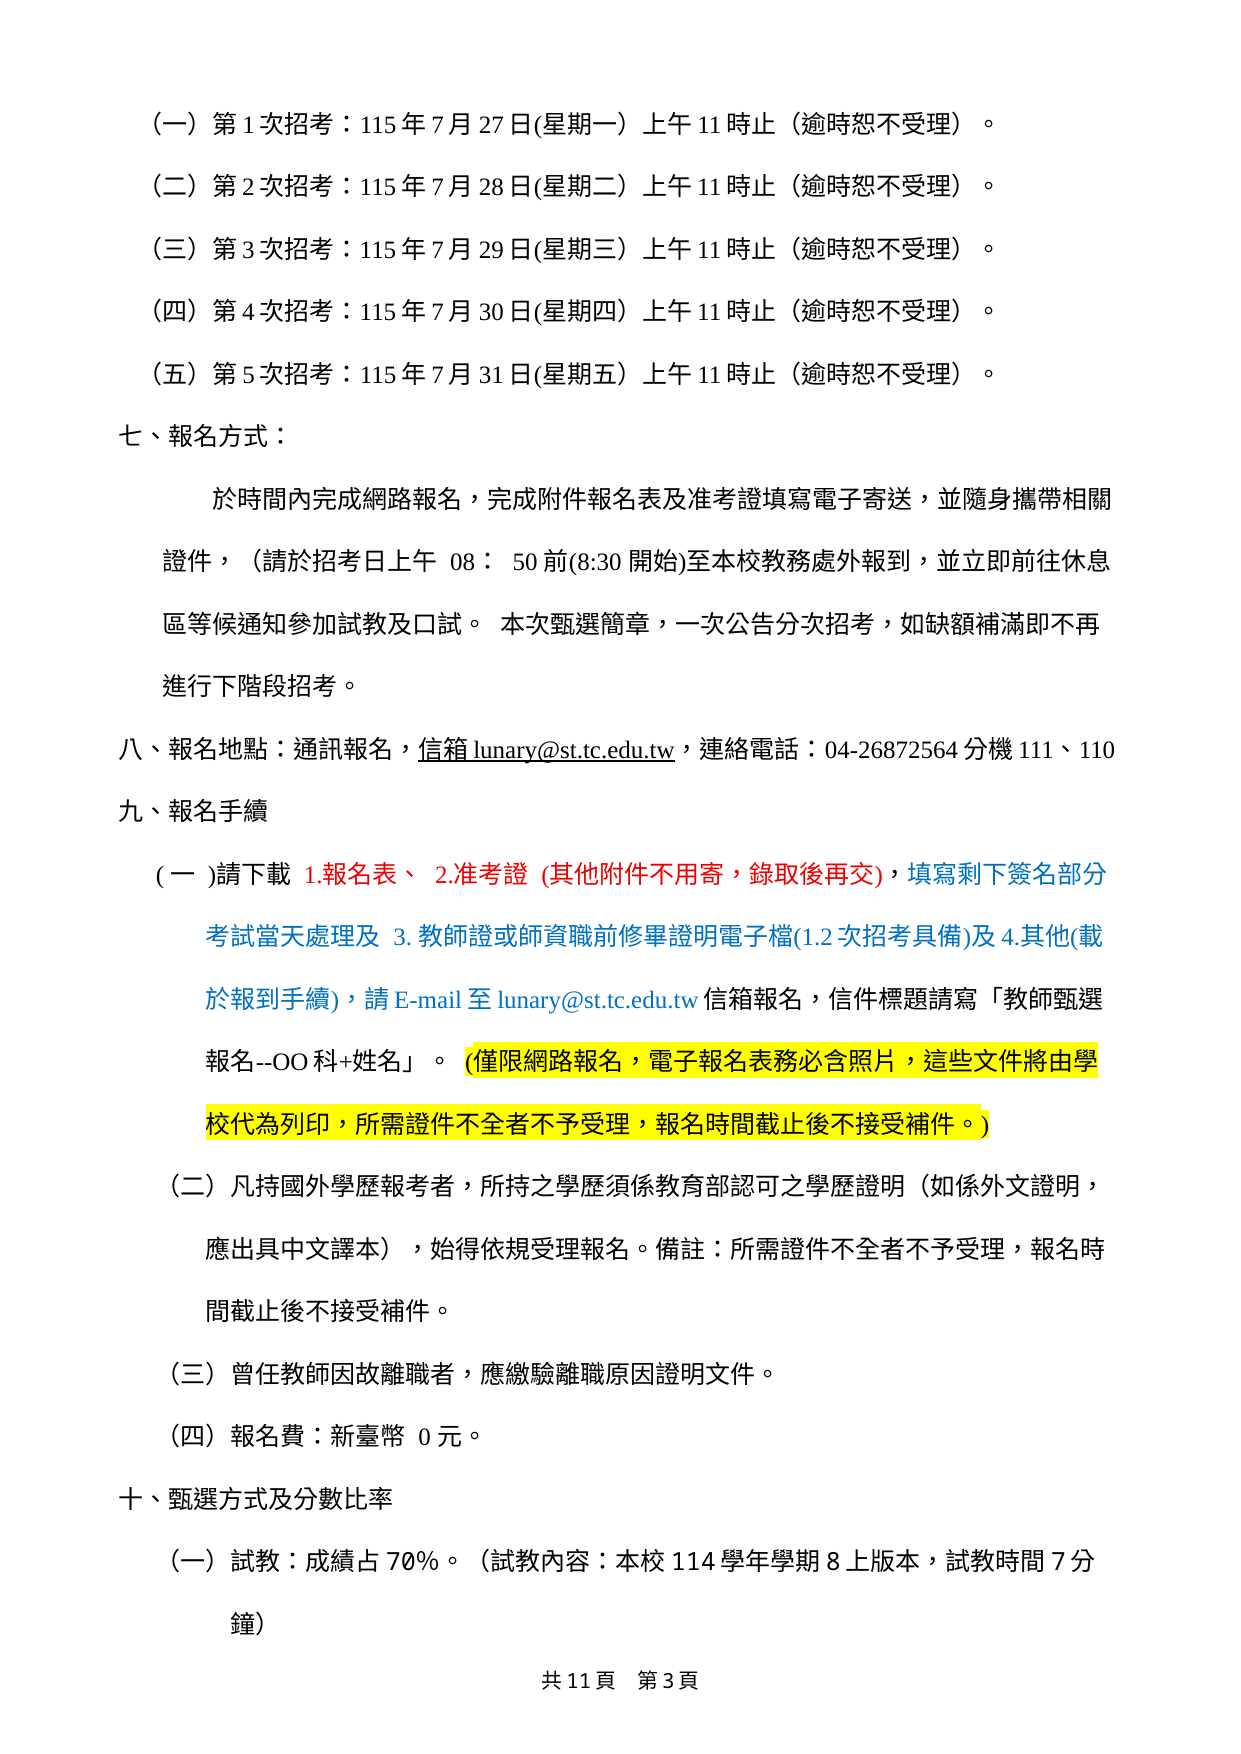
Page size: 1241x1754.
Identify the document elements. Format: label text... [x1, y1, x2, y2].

text （一）第1次招考：115年7月27日(星期一）上午11時止（逾時恕不受理）。 [137, 81, 1122, 143]
text （三）曾任教師因故離職者，應繳驗離職原因證明文件。 [156, 1331, 1122, 1393]
text （二）凡持國外學歷報考者，所持之學歷須係教育部認可之學歷證明（如係外文證明，應出具中文譯本），始得依規受理報名。備註：所需證件不全者不予受理，報名時間截止後不接受補件。 [156, 1143, 1122, 1331]
text ( 一 )請下載 1.報名表、 2.准考證 (其他附件不用寄，錄取後再交)，填寫剩下簽名部分考試當天處理及 3. 教師證或師資職前修畢證明電子檔(1.2次招考具備)及4.其他(載於報到手續)，請E-mail至lunary@st.tc.edu.tw信箱報名，信件標題請寫「教師甄選報名--OO科+姓名」。 (僅限網路報名，電子報名表務必含照片，這些文件將由學校代為列印，所需證件不全者不予受理，報名時間截止後不接受補件。) [156, 831, 1122, 1143]
text 七、報名方式： [118, 393, 1122, 456]
text （五）第5次招考：115年7月31日(星期五）上午11時止（逾時恕不受理）。 [137, 331, 1122, 393]
text （三）第3次招考：115年7月29日(星期三）上午11時止（逾時恕不受理）。 [118, 206, 1122, 268]
text 八、報名地點：通訊報名，信箱lunary@st.tc.edu.tw，連絡電話：04-26872564分機111、110 [118, 706, 1122, 768]
text 十、甄選方式及分數比率 [118, 1456, 1122, 1518]
text 九、報名手續 [118, 768, 1122, 831]
text （一）試教：成績占70％。（試教內容：本校114學年學期8上版本，試教時間7分鐘） [156, 1518, 1122, 1643]
text （四）報名費：新臺幣 0 元。 [156, 1393, 1122, 1456]
text 於時間內完成網路報名，完成附件報名表及准考證填寫電子寄送，並隨身攜帶相關證件，（請於招考日上午 08： 50 前(8:30 開始)至本校教務處外報到，並立即前往休息區等候通知參加試教及口試。 本次甄選簡章，一次公告分次招考，如缺額補滿即不再進行下階段招考。 [162, 456, 1122, 706]
text （二）第2次招考：115年7月28日(星期二）上午11時止（逾時恕不受理）。 [118, 143, 1122, 206]
text （四）第4次招考：115年7月30日(星期四）上午11時止（逾時恕不受理）。 [118, 268, 1122, 331]
